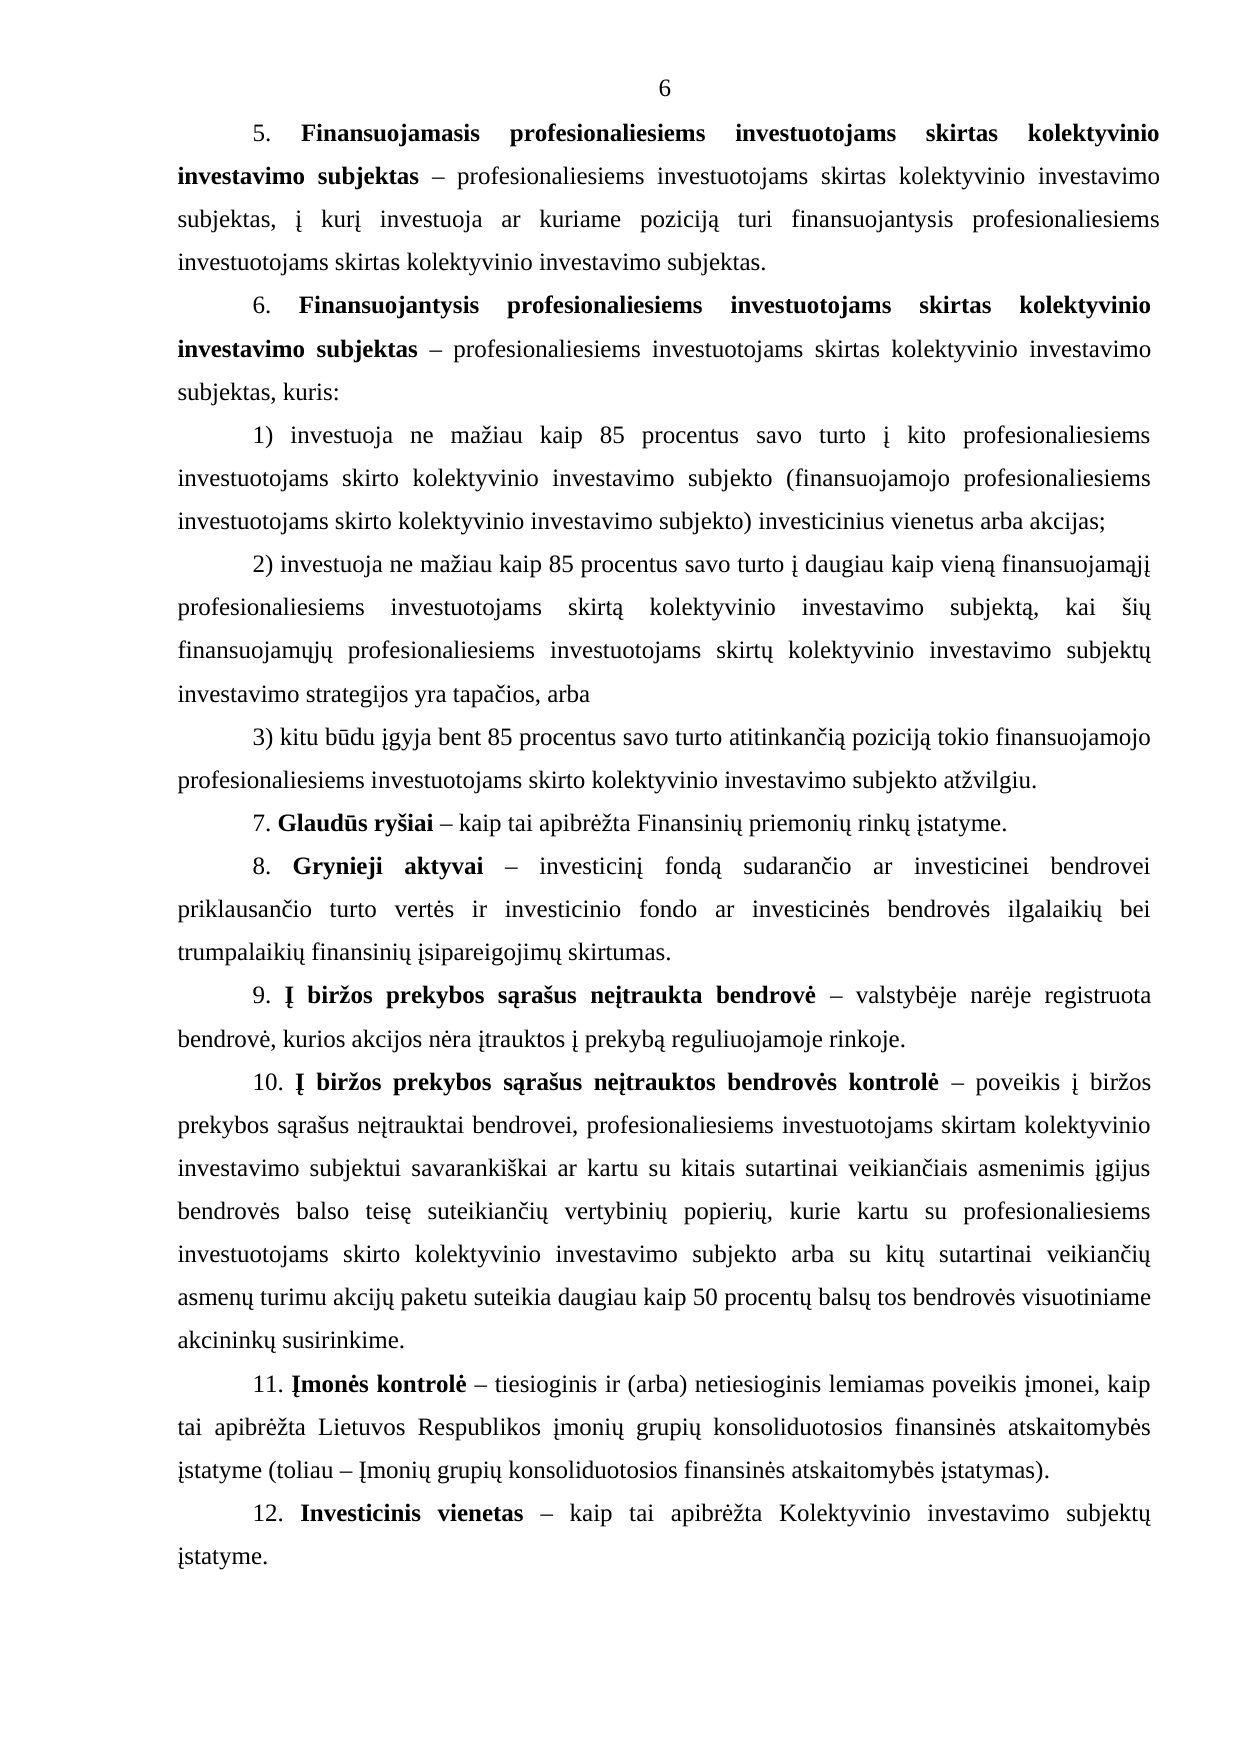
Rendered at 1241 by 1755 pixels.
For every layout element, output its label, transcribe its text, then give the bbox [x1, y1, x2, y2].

text 9. Į biržos prekybos sąrašus neįtraukta bendrovė – valstybėje narėje registruota bendrovė, kurios akcijos nėra įtrauktos į prekybą reguliuojamoje rinkoje. [177, 981, 1152, 1052]
text 5. Finansuojamasis profesionaliesiems investuotojams skirtas kolektyvinio investavimo subjektas – profesionaliesiems investuotojams skirtas kolektyvinio investavimo subjektas, į kurį investuoja ar kuriame poziciją turi finansuojantysis profesionaliesiems investuotojams skirtas kolektyvinio investavimo subjektas. [177, 118, 1160, 276]
text 2) investuoja ne mažiau kaip 85 procentus savo turto į daugiau kaip vieną finansuojamąjį profesionaliesiems investuotojams skirtą kolektyvinio investavimo subjektą, kai šių finansuojamųjų profesionaliesiems investuotojams skirtų kolektyvinio investavimo subjektų investavimo strategijos yra tapačios, arba [177, 549, 1152, 707]
text 10. Į biržos prekybos sąrašus neįtrauktos bendrovės kontrolė – poveikis į biržos prekybos sąrašus neįtrauktai bendrovei, profesionaliesiems investuotojams skirtam kolektyvinio investavimo subjektui savarankiškai ar kartu su kitais sutartinai veikiančiais asmenimis įgijus bendrovės balso teisę suteikiančių vertybinių popierių, kurie kartu su profesionaliesiems investuotojams skirto kolektyvinio investavimo subjekto arba su kitų sutartinai veikiančių asmenų turimu akcijų paketu suteikia daugiau kaip 50 procentų balsų tos bendrovės visuotiniame akcininkų susirinkime. [177, 1067, 1152, 1354]
text 7. Glaudūs ryšiai – kaip tai apibrėžta Finansinių priemonių rinkų įstatyme. [177, 808, 1160, 837]
text 6. Finansuojantysis profesionaliesiems investuotojams skirtas kolektyvinio investavimo subjektas – profesionaliesiems investuotojams skirtas kolektyvinio investavimo subjektas, kuris: [177, 291, 1152, 406]
text 1) investuoja ne mažiau kaip 85 procentus savo turto į kito profesionaliesiems investuotojams skirto kolektyvinio investavimo subjekto (finansuojamojo profesionaliesiems investuotojams skirto kolektyvinio investavimo subjekto) investicinius vienetus arba akcijas; [177, 420, 1152, 535]
text 3) kitu būdu įgyja bent 85 procentus savo turto atitinkančią poziciją tokio finansuojamojo profesionaliesiems investuotojams skirto kolektyvinio investavimo subjekto atžvilgiu. [177, 722, 1152, 794]
text 8. Grynieji aktyvai – investicinį fondą sudarančio ar investicinei bendrovei priklausančio turto vertės ir investicinio fondo ar investicinės bendrovės ilgalaikių bei trumpalaikių finansinių įsipareigojimų skirtumas. [177, 851, 1152, 966]
text 11. Įmonės kontrolė – tiesioginis ir (arba) netiesioginis lemiamas poveikis įmonei, kaip tai apibrėžta Lietuvos Respublikos įmonių grupių konsoliduotosios finansinės atskaitomybės įstatyme (toliau – Įmonių grupių konsoliduotosios finansinės atskaitomybės įstatymas). [177, 1369, 1152, 1484]
text 12. Investicinis vienetas – kaip tai apibrėžta Kolektyvinio investavimo subjektų įstatyme. [177, 1498, 1152, 1570]
